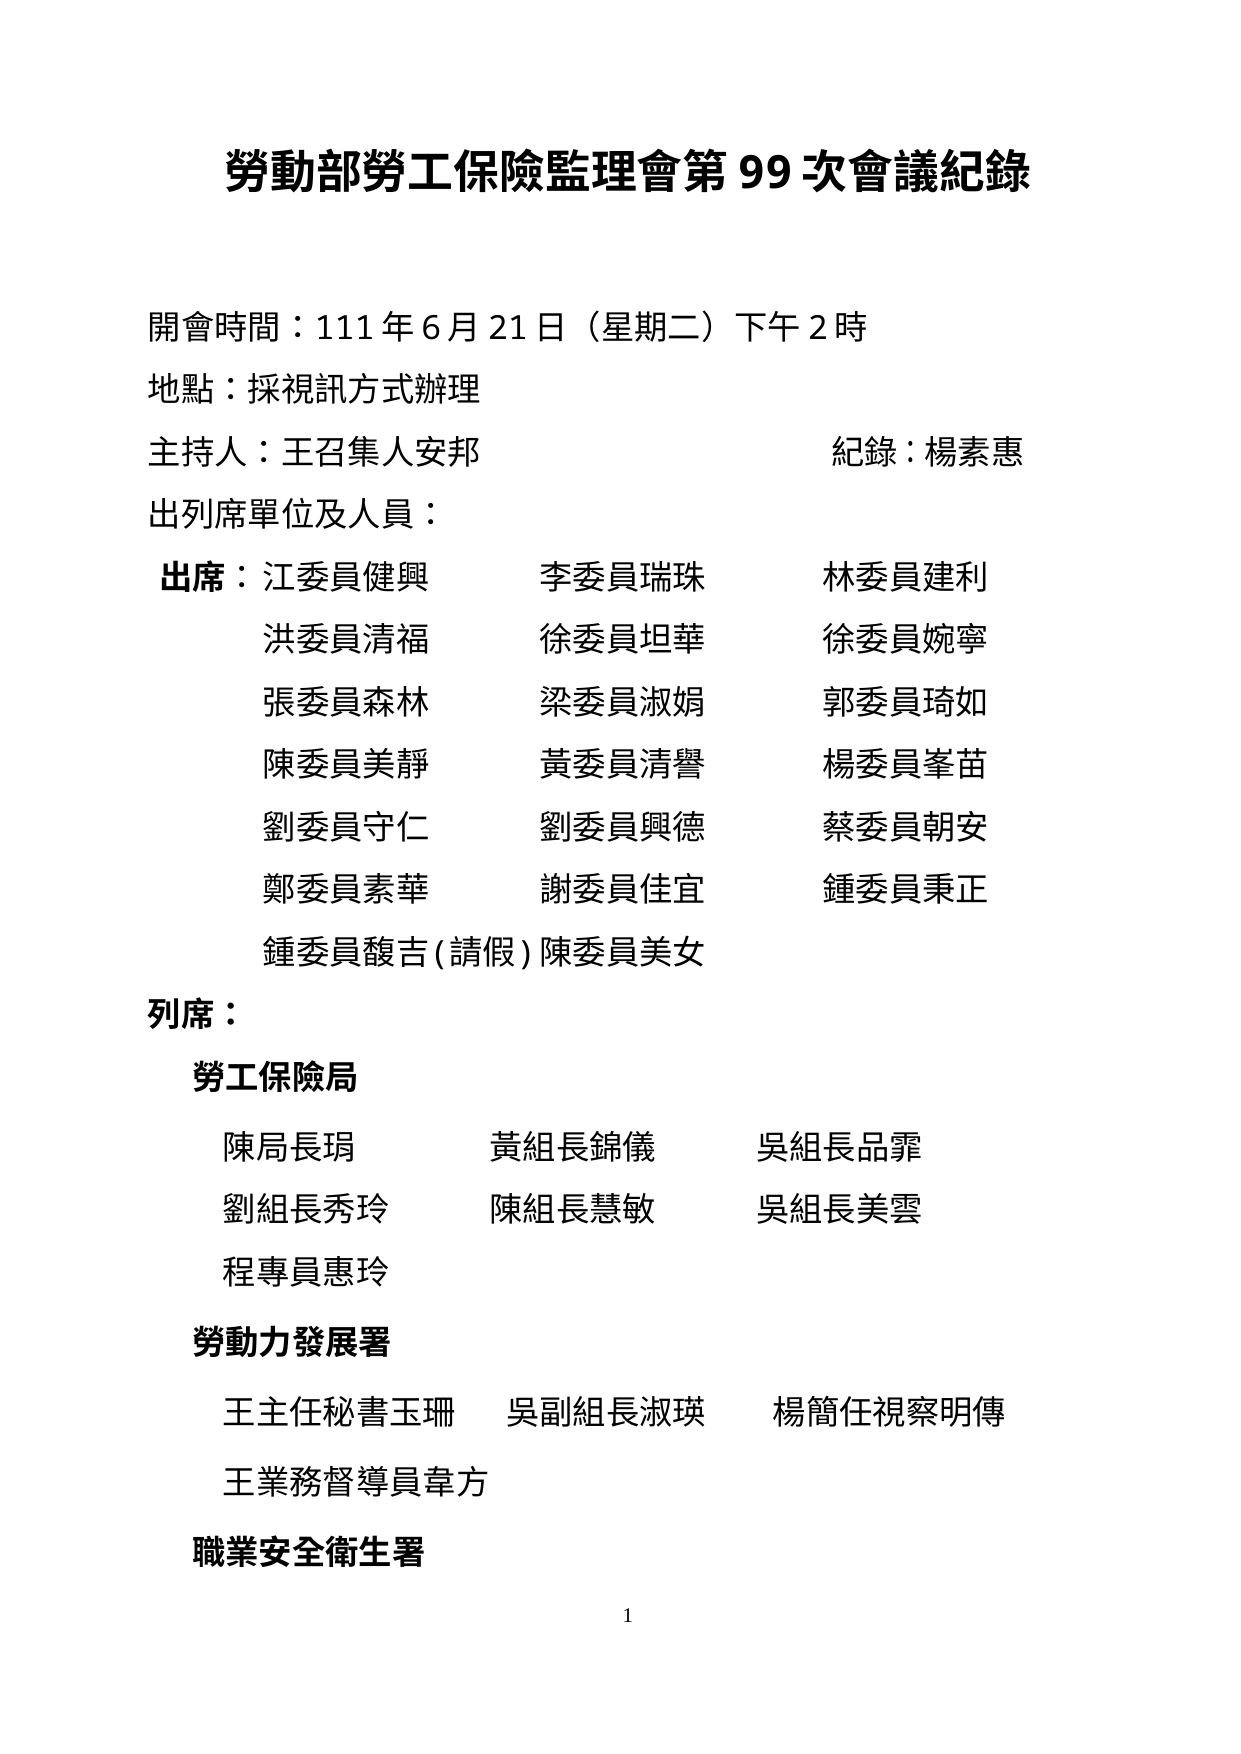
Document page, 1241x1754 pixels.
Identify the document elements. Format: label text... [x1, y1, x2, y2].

text 勞動力發展署 [148, 1298, 1147, 1361]
table_cell [148, 658, 262, 721]
table_cell 謝委員佳宜 [528, 846, 809, 908]
text 主持人：王召集人安邦 紀錄：楊素惠 [148, 408, 1107, 471]
table_cell [148, 721, 262, 783]
text 地點：採視訊方式辦理 [148, 346, 1107, 408]
table_cell 鍾委員秉正 [809, 846, 1104, 908]
table_cell 郭委員琦如 [809, 658, 1104, 721]
table_cell 徐委員婉寧 [809, 596, 1104, 658]
table_cell [148, 783, 262, 846]
table_cell 蔡委員朝安 [809, 783, 1104, 846]
text 程專員惠玲 [223, 1228, 1172, 1291]
table_cell 劉委員守仁 [263, 783, 528, 846]
text 劉組長秀玲 陳組長慧敏 吳組長美雲 [223, 1166, 1172, 1228]
text 勞工保險局 [148, 1033, 1172, 1096]
table_header 林委員建利 [809, 533, 1104, 596]
text 勞動部勞工保險監理會第99次會議紀錄 [148, 96, 1107, 221]
text 職業安全衛生署 [148, 1508, 1172, 1571]
table_header 江委員健興 [263, 533, 528, 596]
table_cell 洪委員清福 [263, 596, 528, 658]
text 出列席單位及人員： [148, 471, 1107, 533]
table_cell 徐委員坦華 [528, 596, 809, 658]
text 列席： [148, 971, 1172, 1033]
table_header 李委員瑞珠 [528, 533, 809, 596]
text 開會時間：111年6月21日（星期二）下午2時 [148, 283, 1107, 346]
table_cell 梁委員淑娟 [528, 658, 809, 721]
table_cell 鍾委員馥吉(請假) [263, 908, 528, 971]
table_cell 陳委員美女 [528, 908, 809, 971]
table_cell 鄭委員素華 [263, 846, 528, 908]
table_cell 黃委員清譽 [528, 721, 809, 783]
table_cell 陳委員美靜 [263, 721, 528, 783]
table_cell [148, 596, 262, 658]
table_cell 張委員森林 [263, 658, 528, 721]
table_cell [148, 846, 262, 908]
text 王主任秘書玉珊 吳副組長淑瑛 楊簡任視察明傳 [223, 1368, 1172, 1431]
text 王業務督導員韋方 [223, 1438, 1172, 1501]
table_cell 楊委員峯苗 [809, 721, 1104, 783]
table_cell [809, 908, 1104, 971]
table_cell [148, 908, 262, 971]
table_cell 劉委員興德 [528, 783, 809, 846]
table_header 出席： [148, 533, 262, 596]
text 陳局長琄 黃組長錦儀 吳組長品霏 [223, 1103, 1172, 1166]
